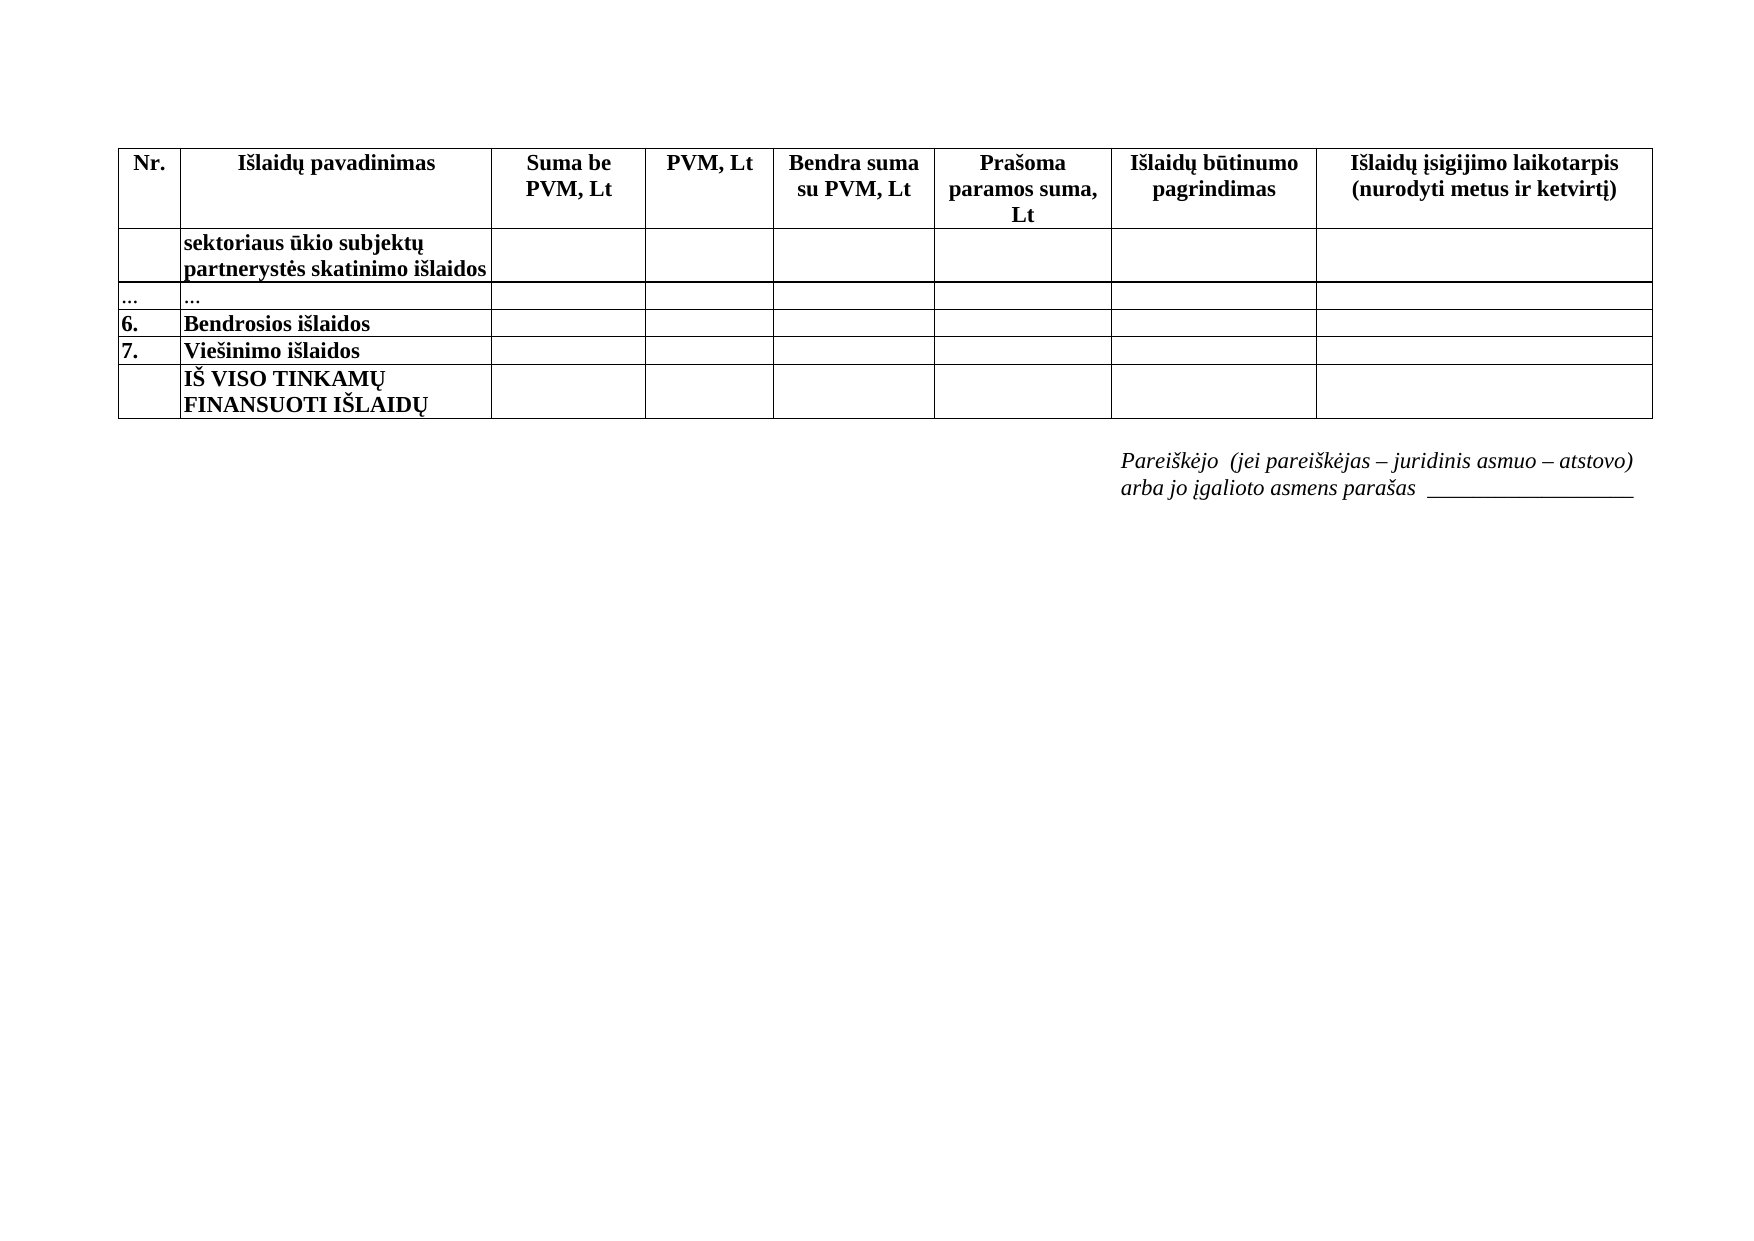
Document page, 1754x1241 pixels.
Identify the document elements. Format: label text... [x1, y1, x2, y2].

table_cell [492, 310, 645, 336]
table_header Nr. [119, 149, 180, 228]
text Pareiškėjo (jei pareiškėjas – juridinis asmuo – atstovo) [118, 447, 1636, 473]
table_cell [774, 283, 934, 309]
table_cell [774, 337, 934, 364]
table_header Suma be PVM, Lt [492, 149, 645, 228]
table_header Išlaidų pavadinimas [181, 149, 491, 228]
table_cell [774, 310, 934, 336]
table_cell 6. [119, 310, 180, 336]
table_cell [492, 337, 645, 364]
table_cell [646, 229, 773, 281]
table_cell [492, 229, 645, 281]
table_cell [1317, 365, 1652, 417]
table_cell [646, 310, 773, 336]
table_cell ... [181, 283, 491, 309]
table_cell [646, 365, 773, 417]
table_cell [935, 229, 1111, 281]
table_cell [1317, 337, 1652, 364]
table_cell Viešinimo išlaidos [181, 337, 491, 364]
table_cell [1317, 283, 1652, 309]
table_cell sektoriaus ūkio subjektų partnerystės skatinimo išlaidos [181, 229, 491, 281]
table_cell ... [119, 283, 180, 309]
table_cell [492, 283, 645, 309]
table_cell [1112, 310, 1316, 336]
table_cell [1317, 229, 1652, 281]
table_header Išlaidų būtinumo pagrindimas [1112, 149, 1316, 228]
table_cell IŠ VISO TINKAMŲ FINANSUOTI IŠLAIDŲ [181, 365, 491, 417]
table_cell [1112, 337, 1316, 364]
table_cell [1112, 365, 1316, 417]
table_cell [1317, 310, 1652, 336]
table_cell [119, 229, 180, 281]
table_cell [492, 365, 645, 417]
table_cell [1112, 283, 1316, 309]
table_header Išlaidų įsigijimo laikotarpis (nurodyti metus ir ketvirtį) [1317, 149, 1652, 228]
table_cell [774, 365, 934, 417]
table_cell [935, 365, 1111, 417]
table_cell [935, 337, 1111, 364]
table_cell Bendrosios išlaidos [181, 310, 491, 336]
table_cell 7. [119, 337, 180, 364]
table_cell [646, 283, 773, 309]
table_cell [935, 310, 1111, 336]
text arba jo įgalioto asmens parašas __________________ [118, 473, 1636, 500]
table_cell [119, 365, 180, 417]
table_cell [935, 283, 1111, 309]
table_header Prašoma paramos suma, Lt [935, 149, 1111, 228]
table_cell [774, 229, 934, 281]
table_cell [1112, 229, 1316, 281]
table_header Bendra suma su PVM, Lt [774, 149, 934, 228]
table_cell [646, 337, 773, 364]
table_header PVM, Lt [646, 149, 773, 228]
